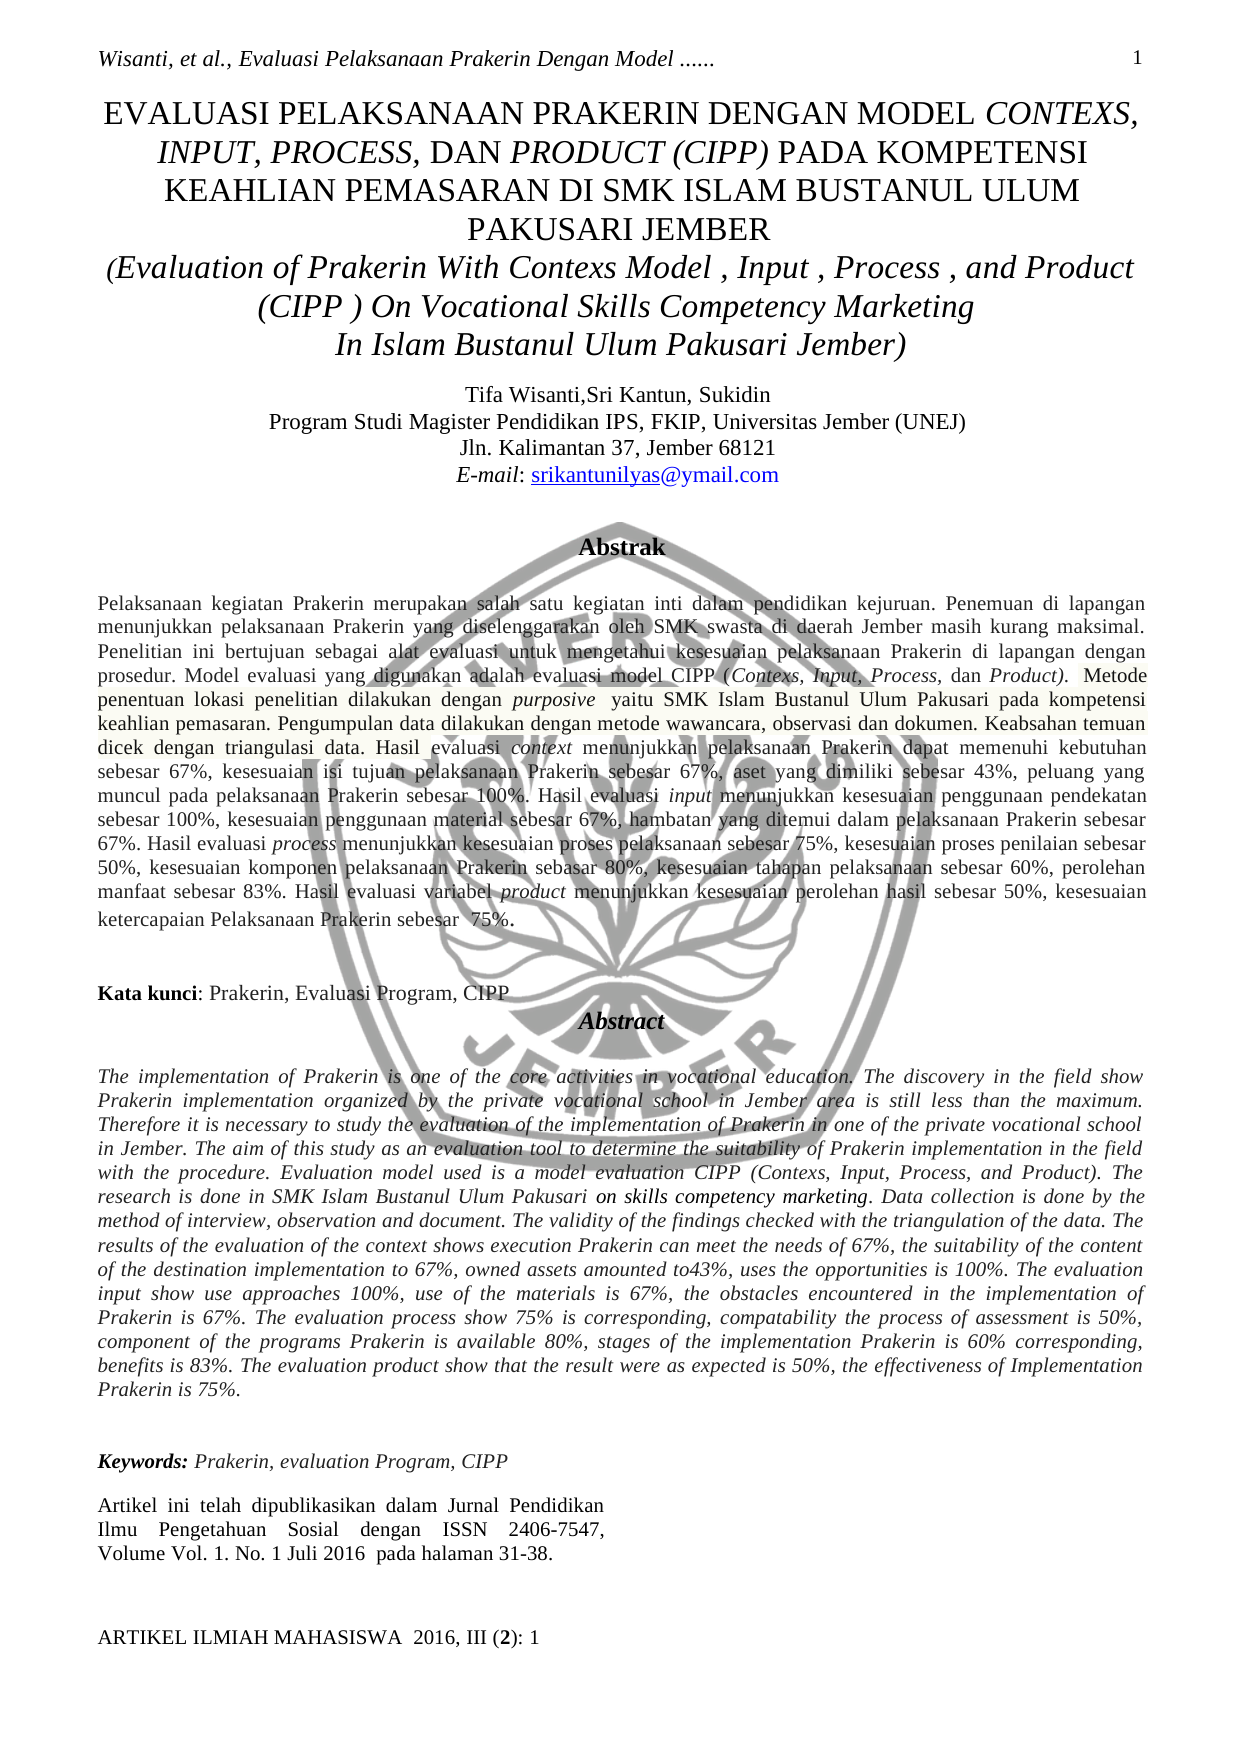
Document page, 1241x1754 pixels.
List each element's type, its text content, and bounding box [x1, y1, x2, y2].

text Artikel ini telah dipublikasikan dalam Jurnal Pendidikan Ilmu Pengetahuan Sosial dengan ISSN 2406-7547, Volume Vol. 1. No. 1 Juli 2016 pada halaman 31-38. [97, 1401, 605, 1449]
text The implementation of Prakerin is one of the core activities in vocational education. The discovery in the field show Prakerin implementation organized by the private vocational school in Jember area is still less than the maximum. Therefore it is necessary to study the evaluation of the implementation of Prakerin in one of the private vocational school in Jember. The aim of this study as an evaluation tool to determine the suitability of Prakerin implementation in the field with the procedure. Evaluation model used is a model evaluation CIPP (Contexs, Input, Process, and Product). The research is done in SMK Islam Bustanul Ulum Pakusari on skills competency marketing. Data collection is done by the method of interview, observation and document. The validity of the findings checked with the triangulation of the data. The results of the evaluation of the context shows execution Prakerin can meet the needs of 67%, the suitability of the content of the destination implementation to 67%, owned assets amounted to43%, uses the opportunities is 100%. The evaluation input show use approaches 100%, use of the materials is 67%, the obstacles encountered in the implementation of Prakerin is 67%. The evaluation process show 75% is corresponding, compatability the process of assessment is 50%, component of the programs Prakerin is available 80%, stages of the implementation Prakerin is 60% corresponding, benefits is 83%. The evaluation product show that the result were as expected is 50%, the effectiveness of Implementation Prakerin is 75%. [97, 1064, 1148, 1401]
text Keywords: Prakerin, evaluation Program, CIPP [97, 1449, 1148, 1473]
text Artikel ini telah dipublikasikan dalam Jurnal Pendidikan Ilmu Pengetahuan Sosial dengan ISSN 2406-7547, Volume Vol. 1. No. 1 Juli 2016 pada halaman 31-38. [97, 105, 605, 532]
text Abstract [97, 1006, 1148, 1035]
text Artikel ini telah dipublikasikan dalam Jurnal Pendidikan Ilmu Pengetahuan Sosial dengan ISSN 2406-7547, Volume Vol. 1. No. 1 Juli 2016 pada halaman 31-38. [97, 561, 605, 590]
picture [605, 561, 1011, 590]
text Kata kunci: Prakerin, Evaluasi Program, CIPP [97, 980, 1148, 1006]
picture [605, 1035, 1011, 1064]
text Tifa Wisanti,Sri Kantun, Sukidin Program Studi Magister Pendidikan IPS, FKIP, Universitas Jember (UNEJ) Jln. Kalimantan 37, Jember 68121 E-mail: srikantunilyas@ymail.com [128, 381, 1107, 487]
text (Evaluation of Prakerin With Contexs Model , Input , Process , and Product (CIPP ) On Vocational Skills Competency Marketing [101, 247, 1144, 324]
text Abstrak [97, 532, 1148, 561]
picture [605, 932, 1011, 980]
text In Islam Bustanul Ulum Pakusari Jember) [101, 324, 1144, 362]
text EVALUASI PELAKSANAAN PRAKERIN DENGAN MODEL CONTEXS, INPUT, PROCESS, DAN PRODUCT (CIPP) PADA KOMPETENSI KEAHLIAN PEMASARAN DI SMK ISLAM BUSTANUL ULUM PAKUSARI JEMBER [101, 93, 1144, 247]
text Artikel ini telah dipublikasikan dalam Jurnal Pendidikan Ilmu Pengetahuan Sosial dengan ISSN 2406-7547, Volume Vol. 1. No. 1 Juli 2016 pada halaman 31-38. [97, 1473, 605, 1565]
text Artikel ini telah dipublikasikan dalam Jurnal Pendidikan Ilmu Pengetahuan Sosial dengan ISSN 2406-7547, Volume Vol. 1. No. 1 Juli 2016 pada halaman 31-38. [97, 932, 605, 980]
text Pelaksanaan kegiatan Prakerin merupakan salah satu kegiatan inti dalam pendidikan kejuruan. Penemuan di lapangan menunjukkan pelaksanaan Prakerin yang diselenggarakan oleh SMK swasta di daerah Jember masih kurang maksimal. Penelitian ini bertujuan sebagai alat evaluasi untuk mengetahui kesesuaian pelaksanaan Prakerin di lapangan dengan prosedur. Model evaluasi yang digunakan adalah evaluasi model CIPP (Contexs, Input, Process, dan Product). Metode penentuan lokasi penelitian dilakukan dengan purposive yaitu SMK Islam Bustanul Ulum Pakusari pada kompetensi keahlian pemasaran. Pengumpulan data dilakukan dengan metode wawancara, observasi dan dokumen. Keabsahan temuan dicek dengan triangulasi data. Hasil evaluasi context menunjukkan pelaksanaan Prakerin dapat memenuhi kebutuhan sebesar 67%, kesesuaian isi tujuan pelaksanaan Prakerin sebesar 67%, aset yang dimiliki sebesar 43%, peluang yang muncul pada pelaksanaan Prakerin sebesar 100%. Hasil evaluasi input menunjukkan kesesuaian penggunaan pendekatan sebesar 100%, kesesuaian penggunaan material sebesar 67%, hambatan yang ditemui dalam pelaksanaan Prakerin sebesar 67%. Hasil evaluasi process menunjukkan kesesuaian proses pelaksanaan sebesar 75%, kesesuaian proses penilaian sebesar 50%, kesesuaian komponen pelaksanaan Prakerin sebasar 80%, kesesuaian tahapan pelaksanaan sebesar 60%, perolehan manfaat sebesar 83%. Hasil evaluasi variabel product menunjukkan kesesuaian perolehan hasil sebesar 50%, kesesuaian ketercapaian Pelaksanaan Prakerin sebesar 75%. [97, 590, 1148, 932]
picture [605, 487, 1011, 532]
text Artikel ini telah dipublikasikan dalam Jurnal Pendidikan Ilmu Pengetahuan Sosial dengan ISSN 2406-7547, Volume Vol. 1. No. 1 Juli 2016 pada halaman 31-38. [97, 1035, 605, 1064]
